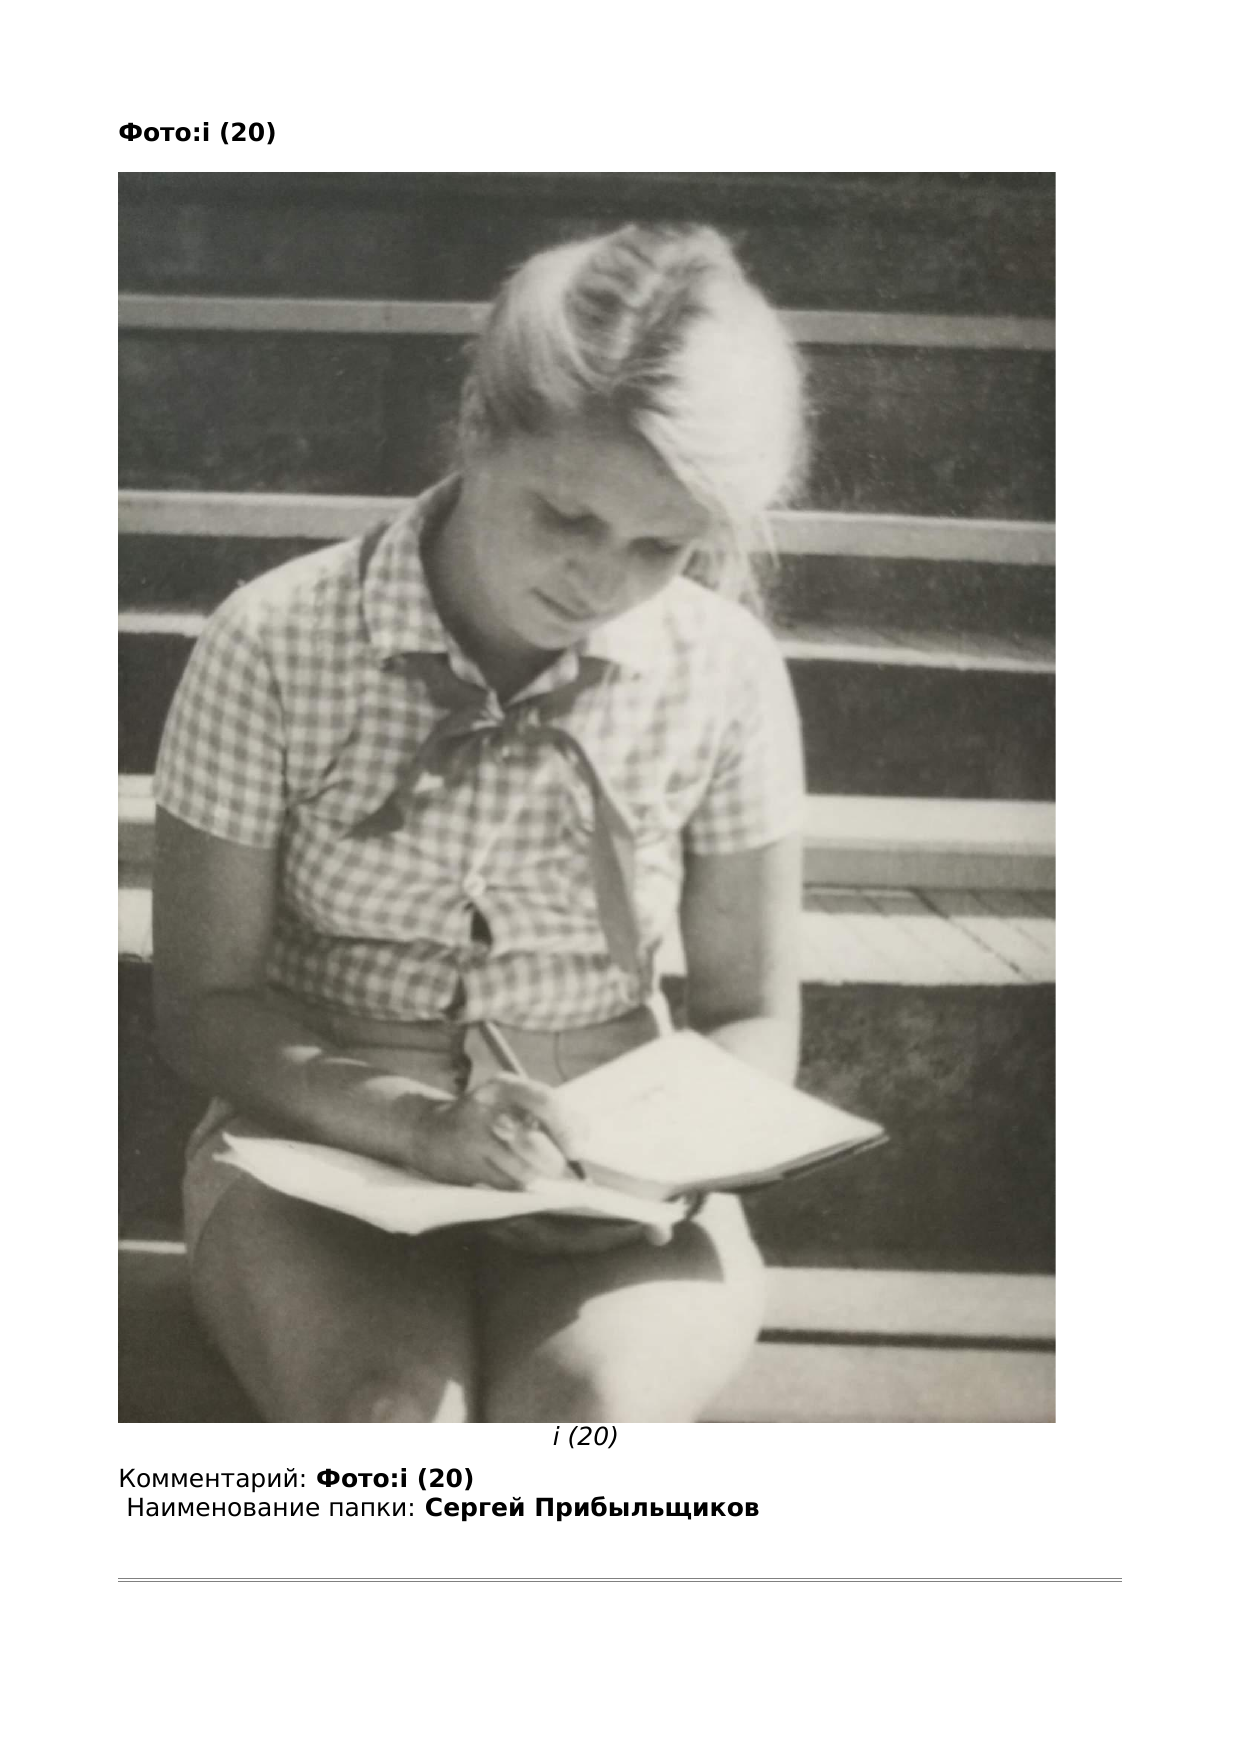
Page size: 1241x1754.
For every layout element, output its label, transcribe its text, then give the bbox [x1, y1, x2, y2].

subtitle Фото:i (20) [118, 118, 1122, 147]
text i (20) [118, 1423, 1056, 1451]
text Комментарий: Фото:i (20) Наименование папки: Сергей Прибыльщиков [118, 1464, 1122, 1551]
picture [118, 172, 1056, 1423]
